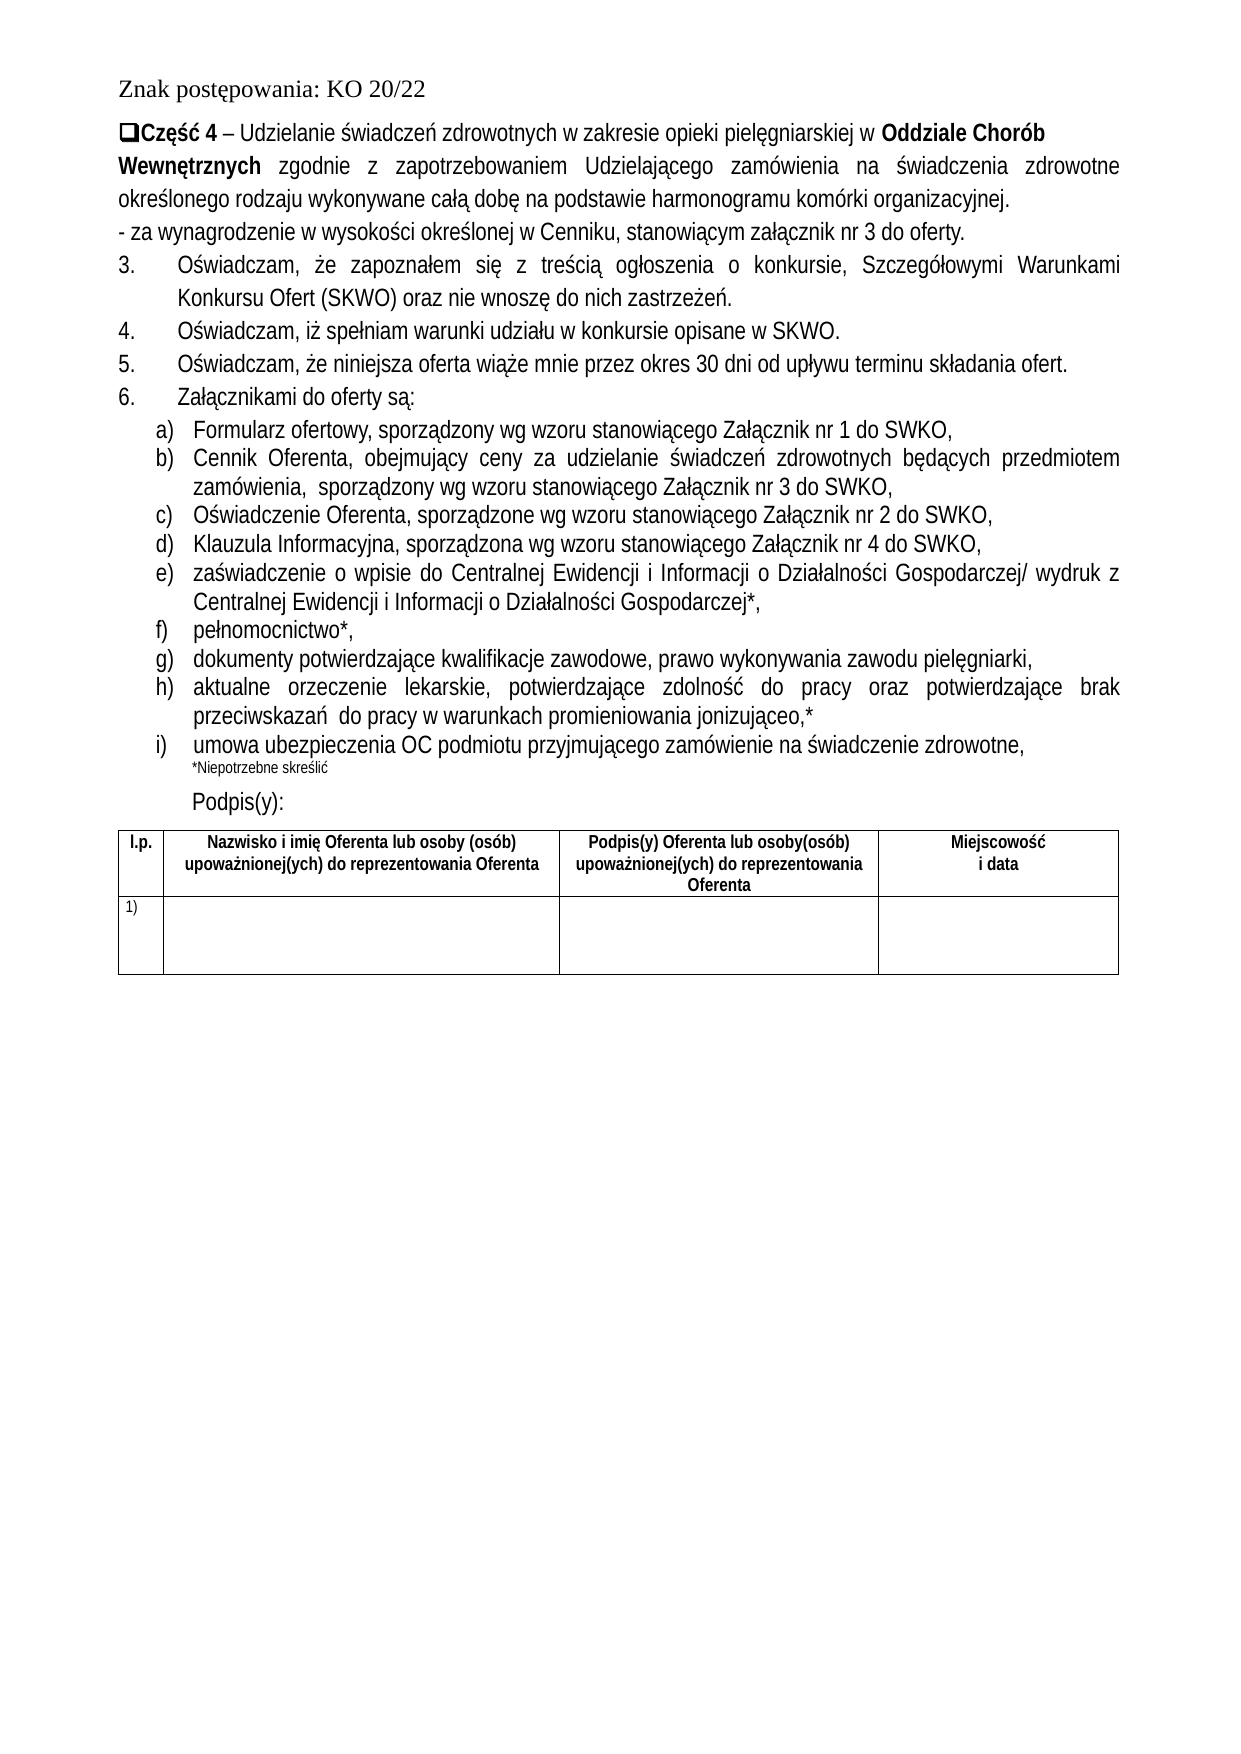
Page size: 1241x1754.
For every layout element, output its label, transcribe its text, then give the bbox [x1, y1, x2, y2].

list dokumenty potwierdzające kwalifikacje zawodowe, prawo wykonywania zawodu pielęgniarki, [156, 644, 1122, 672]
list pełnomocnictwo*, [156, 615, 1122, 644]
text - za wynagrodzenie w wysokości określonej w Cenniku, stanowiącym załącznik nr 3 do oferty. [118, 217, 1122, 246]
table_header Podpis(y) Oferenta lub osoby(osób) upoważnionej(ych) do reprezentowania Oferenta [560, 831, 878, 896]
list umowa ubezpieczenia OC podmiotu przyjmującego zamówienie na świadczenie zdrowotne, [156, 730, 1122, 758]
text *Niepotrzebne skreślić [192, 758, 1122, 777]
list Oświadczenie Oferenta, sporządzone wg wzoru stanowiącego Załącznik nr 2 do SWKO, [156, 501, 1122, 529]
list Wewnętrznych zgodnie z zapotrzebowaniem Udzielającego zamówienia na świadczenia zdrowotne określonego rodzaju wykonywane całą dobę na podstawie harmonogramu komórki organizacyjnej. [118, 151, 1122, 213]
table_header l.p. [119, 831, 163, 896]
table_header Miejscowość i data [879, 831, 1118, 896]
text 5. Oświadczam, że niniejsza oferta wiąże mnie przez okres 30 dni od upływu terminu składania ofert. [118, 349, 1122, 377]
table_cell [164, 897, 559, 973]
list Cennik Oferenta, obejmujący ceny za udzielanie świadczeń zdrowotnych będących przedmiotem zamówienia, sporządzony wg wzoru stanowiącego Załącznik nr 3 do SWKO, [156, 443, 1122, 501]
table_cell [879, 897, 1118, 973]
table_cell 1) [119, 897, 163, 973]
text 6. Załącznikami do oferty są: [118, 382, 1122, 410]
list Formularz ofertowy, sporządzony wg wzoru stanowiącego Załącznik nr 1 do SWKO, [156, 414, 1122, 443]
list Klauzula Informacyjna, sporządzona wg wzoru stanowiącego Załącznik nr 4 do SWKO, [156, 529, 1122, 558]
table_cell [560, 897, 878, 973]
list aktualne orzeczenie lekarskie, potwierdzające zdolność do pracy oraz potwierdzające brak przeciwskazań do pracy w warunkach promieniowania jonizująceo,* [156, 672, 1122, 730]
text 3. Oświadczam, że zapoznałem się z treścią ogłoszenia o konkursie, Szczegółowymi Warunkami Konkursu Ofert (SKWO) oraz nie wnoszę do nich zastrzeżeń. [118, 250, 1122, 312]
list zaświadczenie o wpisie do Centralnej Ewidencji i Informacji o Działalności Gospodarczej/ wydruk z Centralnej Ewidencji i Informacji o Działalności Gospodarczej*, [156, 558, 1122, 615]
table_header Nazwisko i imię Oferenta lub osoby (osób) upoważnionej(ych) do reprezentowania Oferenta [164, 831, 559, 896]
list Część 4 – Udzielanie świadczeń zdrowotnych w zakresie opieki pielęgniarskiej w Oddziale Chorób [118, 118, 1122, 147]
text Podpis(y): [192, 787, 1122, 816]
text 4. Oświadczam, iż spełniam warunki udziału w konkursie opisane w SKWO. [118, 316, 1122, 344]
